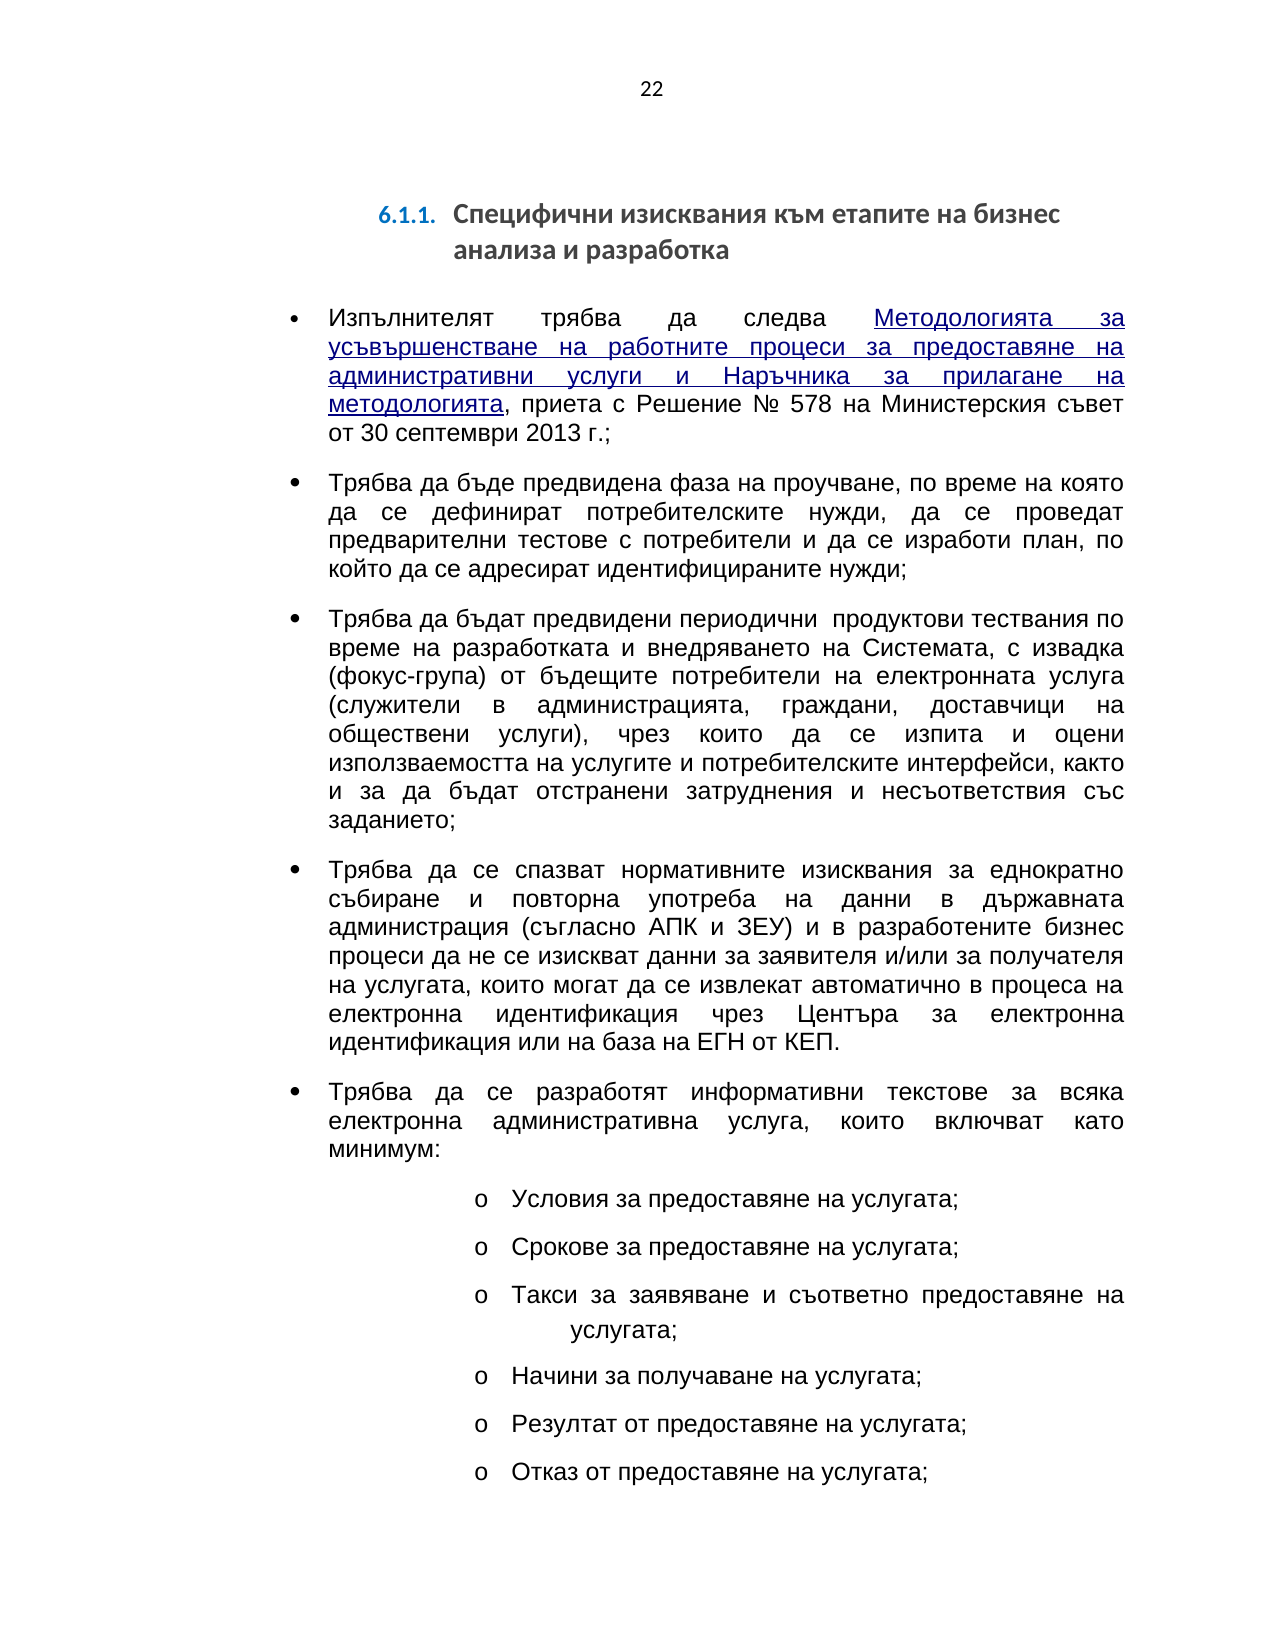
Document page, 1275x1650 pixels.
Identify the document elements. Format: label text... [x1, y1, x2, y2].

list Срокове за предоставяне на услугата; [474, 1232, 1125, 1263]
list Условия за предоставяне на услугата; [474, 1184, 1125, 1215]
list Трябва да се разработят информативни текстове за всяка електронна административна услуга, които включват като минимум: [291, 1077, 1125, 1163]
list Трябва да бъдат предвидени периодични продуктови тествания по време на разработката и внедряването на Системата, с извадка (фокус-група) от бъдещите потребители на електронната услуга (служители в администрацията, граждани, доставчици на обществени услуги), чрез които да се изпита и оцени използваемостта на услугите и потребителските интерфейси, както и за да бъдат отстранени затруднения и несъответствия със заданието; [291, 604, 1125, 834]
list Начини за получаване на услугата; [474, 1361, 1125, 1392]
subtitle Специфични изисквания към етапите на бизнес анализа и разработка [378, 196, 1125, 267]
list Такси за заявяване и съответно предоставяне на услугата; [474, 1280, 1125, 1344]
list Отказ от предоставяне на услугата; [474, 1457, 1125, 1488]
list Трябва да се спазват нормативните изисквания за еднократно събиране и повторна употреба на данни в държавната администрация (съгласно АПК и ЗЕУ) и в разработените бизнес процеси да не се изискват данни за заявителя и/или за получателя на услугата, които могат да се извлекат автоматично в процеса на електронна идентификация чрез Центъра за електронна идентификация или на база на ЕГН от КЕП. [291, 855, 1125, 1056]
list Трябва да бъде предвидена фаза на проучване, по време на която да се дефинират потребителските нужди, да се проведат предварителни тестове с потребители и да се изработи план, по който да се адресират идентифицираните нужди; [291, 468, 1125, 583]
list Изпълнителят трябва да следва Методологията за усъвършенстване на работните процеси за предоставяне на административни услуги и Наръчника за прилагане на методологията, приета с Решение № 578 на Министерския съвет от 30 септември 2013 г.; [291, 303, 1125, 447]
list Резултат от предоставяне на услугата; [474, 1409, 1125, 1440]
